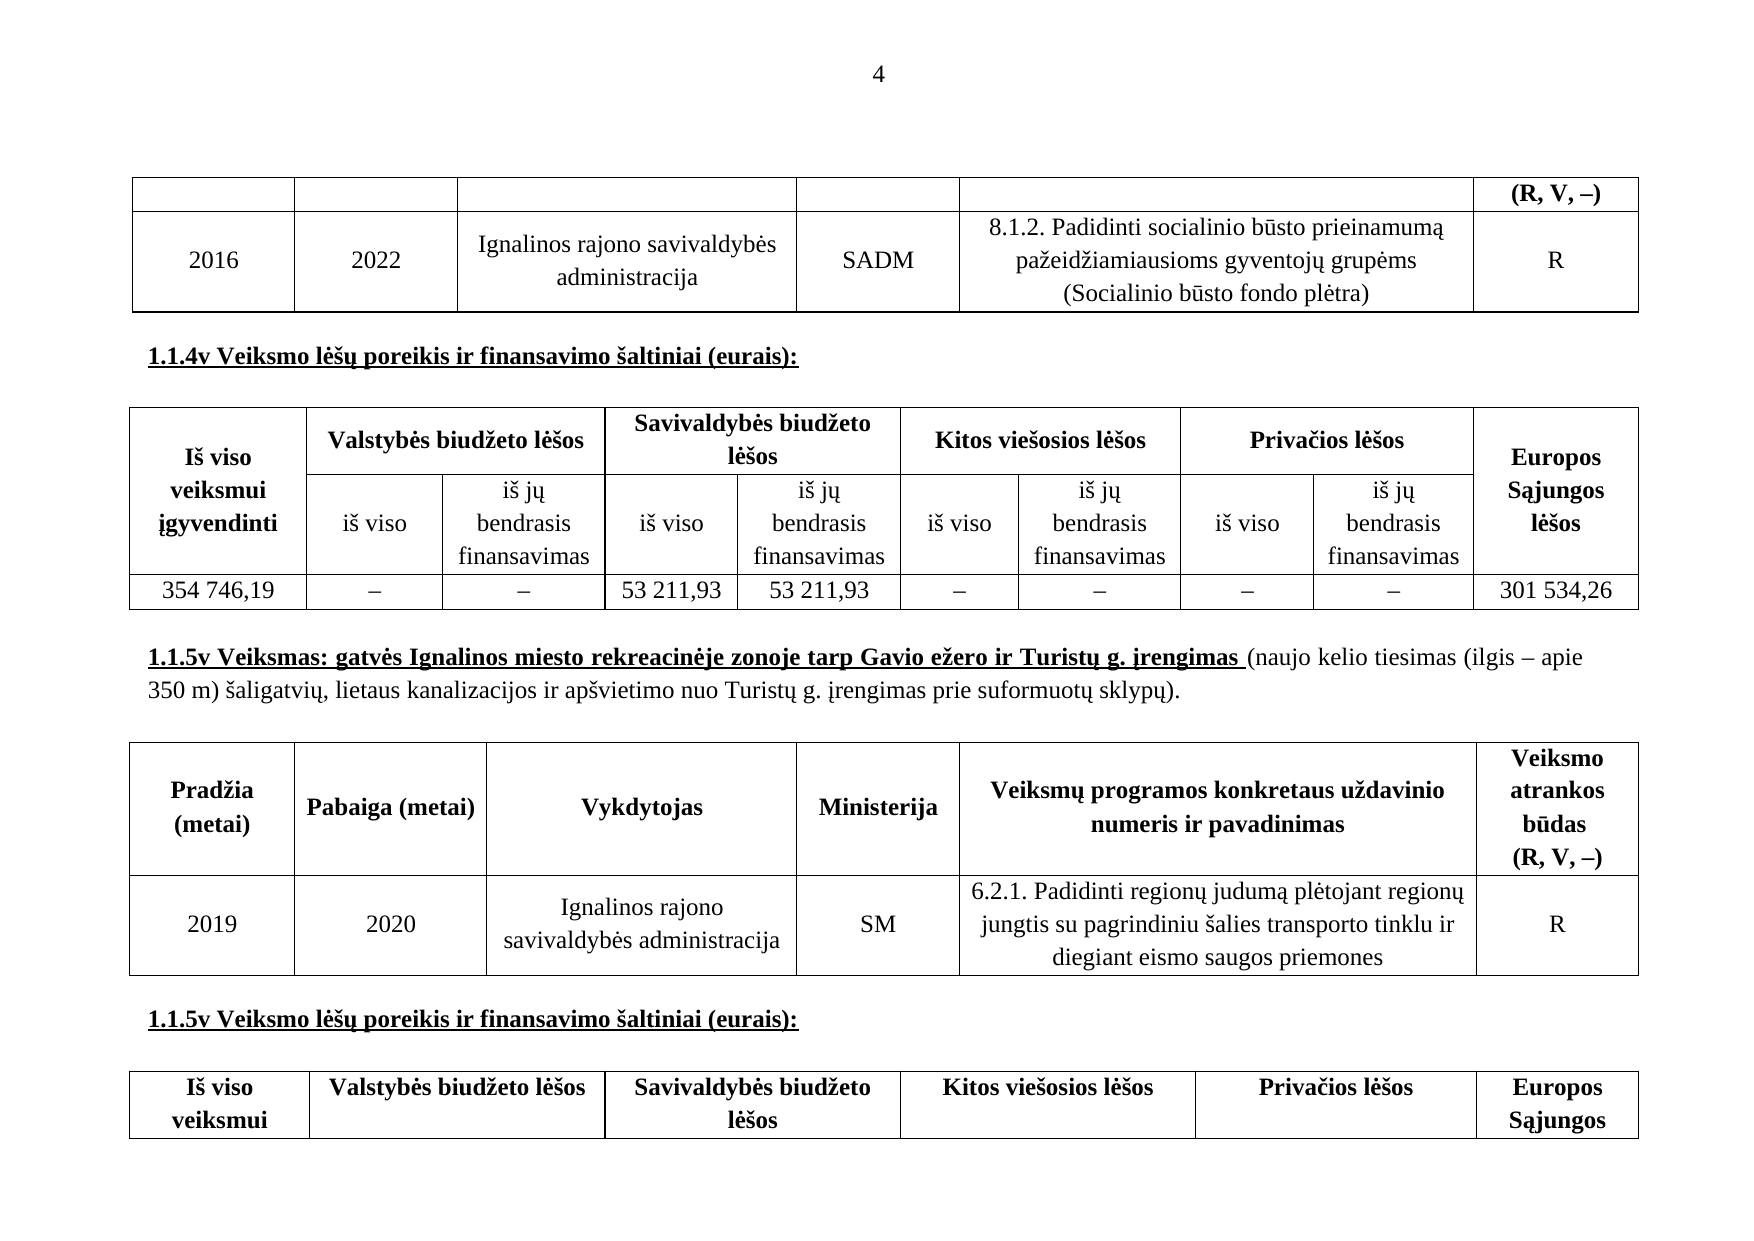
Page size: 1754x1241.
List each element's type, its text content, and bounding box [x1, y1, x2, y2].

table_header Privačios lėšos [1196, 1072, 1476, 1138]
table_cell 301 534,26 [1474, 575, 1638, 608]
table_header Pradžia (metai) [130, 743, 294, 875]
table_header [797, 178, 959, 211]
table_cell SM [797, 876, 959, 975]
table_cell – [443, 575, 604, 608]
table_cell 354 746,19 [130, 575, 306, 608]
table_header Europos Sąjungos lėšos [1474, 408, 1638, 574]
table_cell – [1019, 575, 1180, 608]
table_header Veiksmo atrankos būdas (R, V, –) [1477, 743, 1638, 875]
table_cell iš jų bendrasis finansavimas [1314, 475, 1473, 574]
table_header [133, 178, 294, 211]
table_header Veiksmų programos konkretaus uždavinio numeris ir pavadinimas [960, 743, 1476, 875]
table_header Europos Sąjungos [1477, 1072, 1638, 1138]
table_cell – [307, 575, 442, 608]
table_cell Ignalinos rajono savivaldybės administracija [487, 876, 796, 975]
table_cell 2022 [295, 212, 457, 311]
table_cell SADM [797, 212, 959, 311]
table_header Valstybės biudžeto lėšos [310, 1072, 604, 1138]
table_cell iš viso [307, 475, 442, 574]
table_cell 53 211,93 [606, 575, 737, 608]
table_header Privačios lėšos [1181, 408, 1473, 474]
table_header Savivaldybės biudžeto lėšos [606, 408, 900, 474]
table_cell R [1477, 876, 1638, 975]
table_header Pabaiga (metai) [295, 743, 486, 875]
table_cell 53 211,93 [738, 575, 900, 608]
text 1.1.4v Veiksmo lėšų poreikis ir finansavimo šaltiniai (eurais): [118, 341, 1639, 370]
table_header Kitos viešosios lėšos [901, 408, 1180, 474]
table_cell 2016 [133, 212, 294, 311]
table_cell – [1314, 575, 1473, 608]
table_cell – [901, 575, 1018, 608]
table_header Iš viso veiksmui įgyvendinti [130, 408, 306, 574]
text 1.1.5v Veiksmas: gatvės Ignalinos miesto rekreacinėje zonoje tarp Gavio ežero ir Turistų g. įrengimas (naujo kelio tiesimas (ilgis – apie 350 m) šaligatvių, lietaus kanalizacijos ir apšvietimo nuo Turistų g. įrengimas prie suformuotų sklypų). [148, 642, 1583, 704]
table_header Iš viso veiksmui [130, 1072, 309, 1138]
table_header Kitos viešosios lėšos [901, 1072, 1195, 1138]
table_cell iš viso [1181, 475, 1313, 574]
table_header [295, 178, 457, 211]
table_cell – [1181, 575, 1313, 608]
table_header Ministerija [797, 743, 959, 875]
table_cell iš jų bendrasis finansavimas [738, 475, 900, 574]
table_header [960, 178, 1473, 211]
table_header [458, 178, 796, 211]
text 1.1.5v Veiksmo lėšų poreikis ir finansavimo šaltiniai (eurais): [118, 1004, 1639, 1033]
table_cell Ignalinos rajono savivaldybės administracija [458, 212, 796, 311]
table_header Savivaldybės biudžeto lėšos [606, 1072, 900, 1138]
table_header Valstybės biudžeto lėšos [307, 408, 604, 474]
table_cell iš viso [901, 475, 1018, 574]
table_cell iš jų bendrasis finansavimas [443, 475, 604, 574]
table_cell R [1474, 212, 1638, 311]
table_cell iš jų bendrasis finansavimas [1019, 475, 1180, 574]
table_header (R, V, –) [1474, 178, 1638, 211]
table_cell 8.1.2. Padidinti socialinio būsto prieinamumą pažeidžiamiausioms gyventojų grupėms (Socialinio būsto fondo plėtra) [960, 212, 1473, 311]
table_cell 6.2.1. Padidinti regionų judumą plėtojant regionų jungtis su pagrindiniu šalies transporto tinklu ir diegiant eismo saugos priemones [960, 876, 1476, 975]
table_cell 2020 [295, 876, 486, 975]
table_cell 2019 [130, 876, 294, 975]
table_header Vykdytojas [487, 743, 796, 875]
table_cell iš viso [606, 475, 737, 574]
